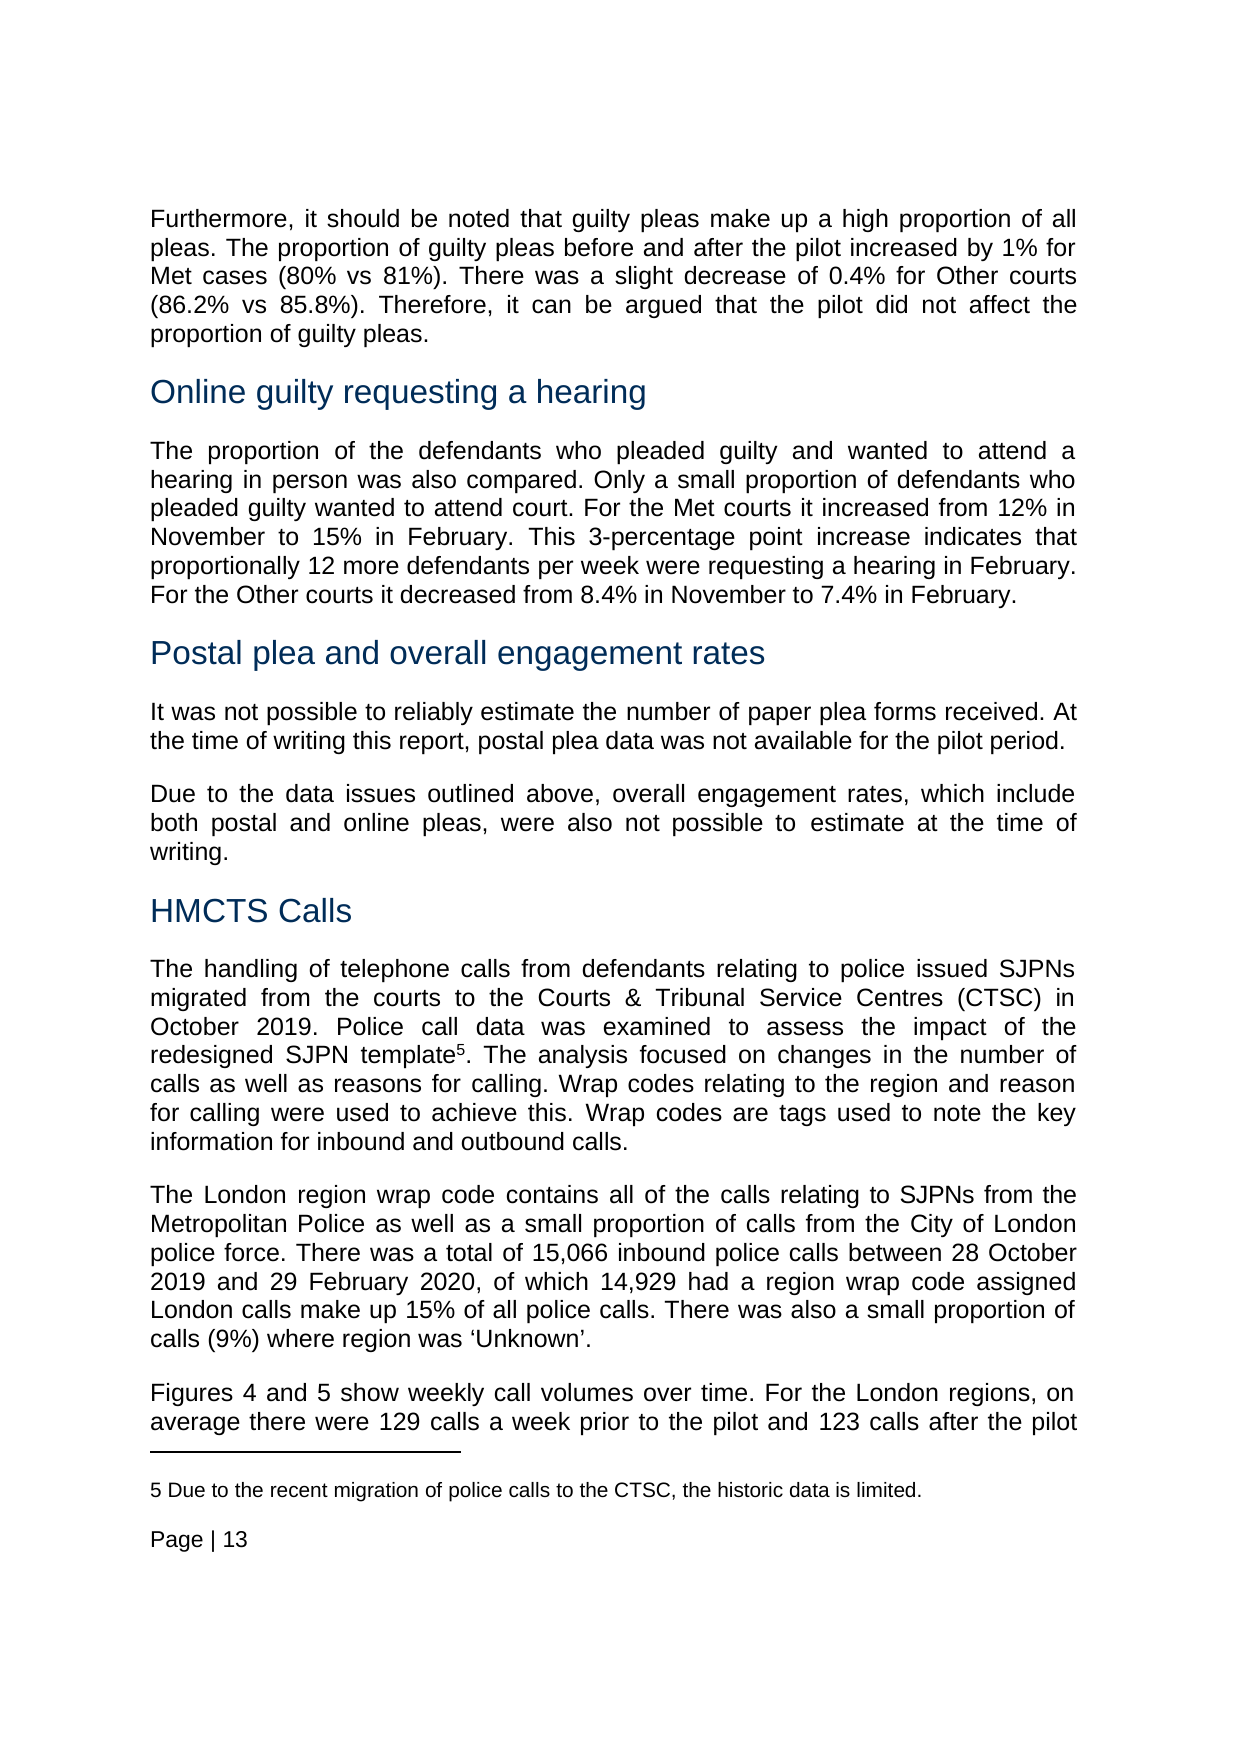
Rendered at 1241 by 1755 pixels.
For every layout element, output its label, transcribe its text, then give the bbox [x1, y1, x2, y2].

subtitle Online guilty requesting a hearing [150, 372, 1091, 411]
text It was not possible to reliably estimate the number of paper plea forms received. At the time of writing this report, postal plea data was not available for the pilot period. [150, 697, 1077, 754]
text The proportion of the defendants who pleaded guilty and wanted to attend a hearing in person was also compared. Only a small proportion of defendants who pleaded guilty wanted to attend court. For the Met courts it increased from 12% in November to 15% in February. This 3-percentage point increase indicates that proportionally 12 more defendants per week were requesting a hearing in February. For the Other courts it decreased from 8.4% in November to 7.4% in February. [150, 436, 1077, 608]
subtitle HMCTS Calls [150, 891, 1091, 929]
subtitle Postal plea and overall engagement rates [150, 633, 1091, 672]
text The London region wrap code contains all of the calls relating to SJPNs from the Metropolitan Police as well as a small proportion of calls from the City of London police force. There was a total of 15,066 inbound police calls between 28 October 2019 and 29 February 2020, of which 14,929 had a region wrap code assigned London calls make up 15% of all police calls. There was also a small proportion of calls (9%) where region was ‘Unknown’. [150, 1180, 1077, 1353]
text Due to the data issues outlined above, overall engagement rates, which include both postal and online pleas, were also not possible to estimate at the time of writing. [150, 779, 1077, 866]
text Furthermore, it should be noted that guilty pleas make up a high proportion of all pleas. The proportion of guilty pleas before and after the pilot increased by 1% for Met cases (80% vs 81%). There was a slight decrease of 0.4% for Other courts (86.2% vs 85.8%). Therefore, it can be argued that the pilot did not affect the proportion of guilty pleas. [150, 204, 1077, 347]
text Figures 4 and 5 show weekly call volumes over time. For the London regions, on average there were 129 calls a week prior to the pilot and 123 calls after the pilot [150, 1378, 1077, 1435]
text The handling of telephone calls from defendants relating to police issued SJPNs migrated from the courts to the Courts & Tribunal Service Centres (CTSC) in October 2019. Police call data was examined to assess the impact of the redesigned SJPN template. The analysis focused on changes in the number of calls as well as reasons for calling. Wrap codes relating to the region and reason for calling were used to achieve this. Wrap codes are tags used to note the key information for inbound and outbound calls. [150, 954, 1077, 1155]
text Due to the recent migration of police calls to the CTSC, the historic data is limited. [150, 1477, 1091, 1501]
